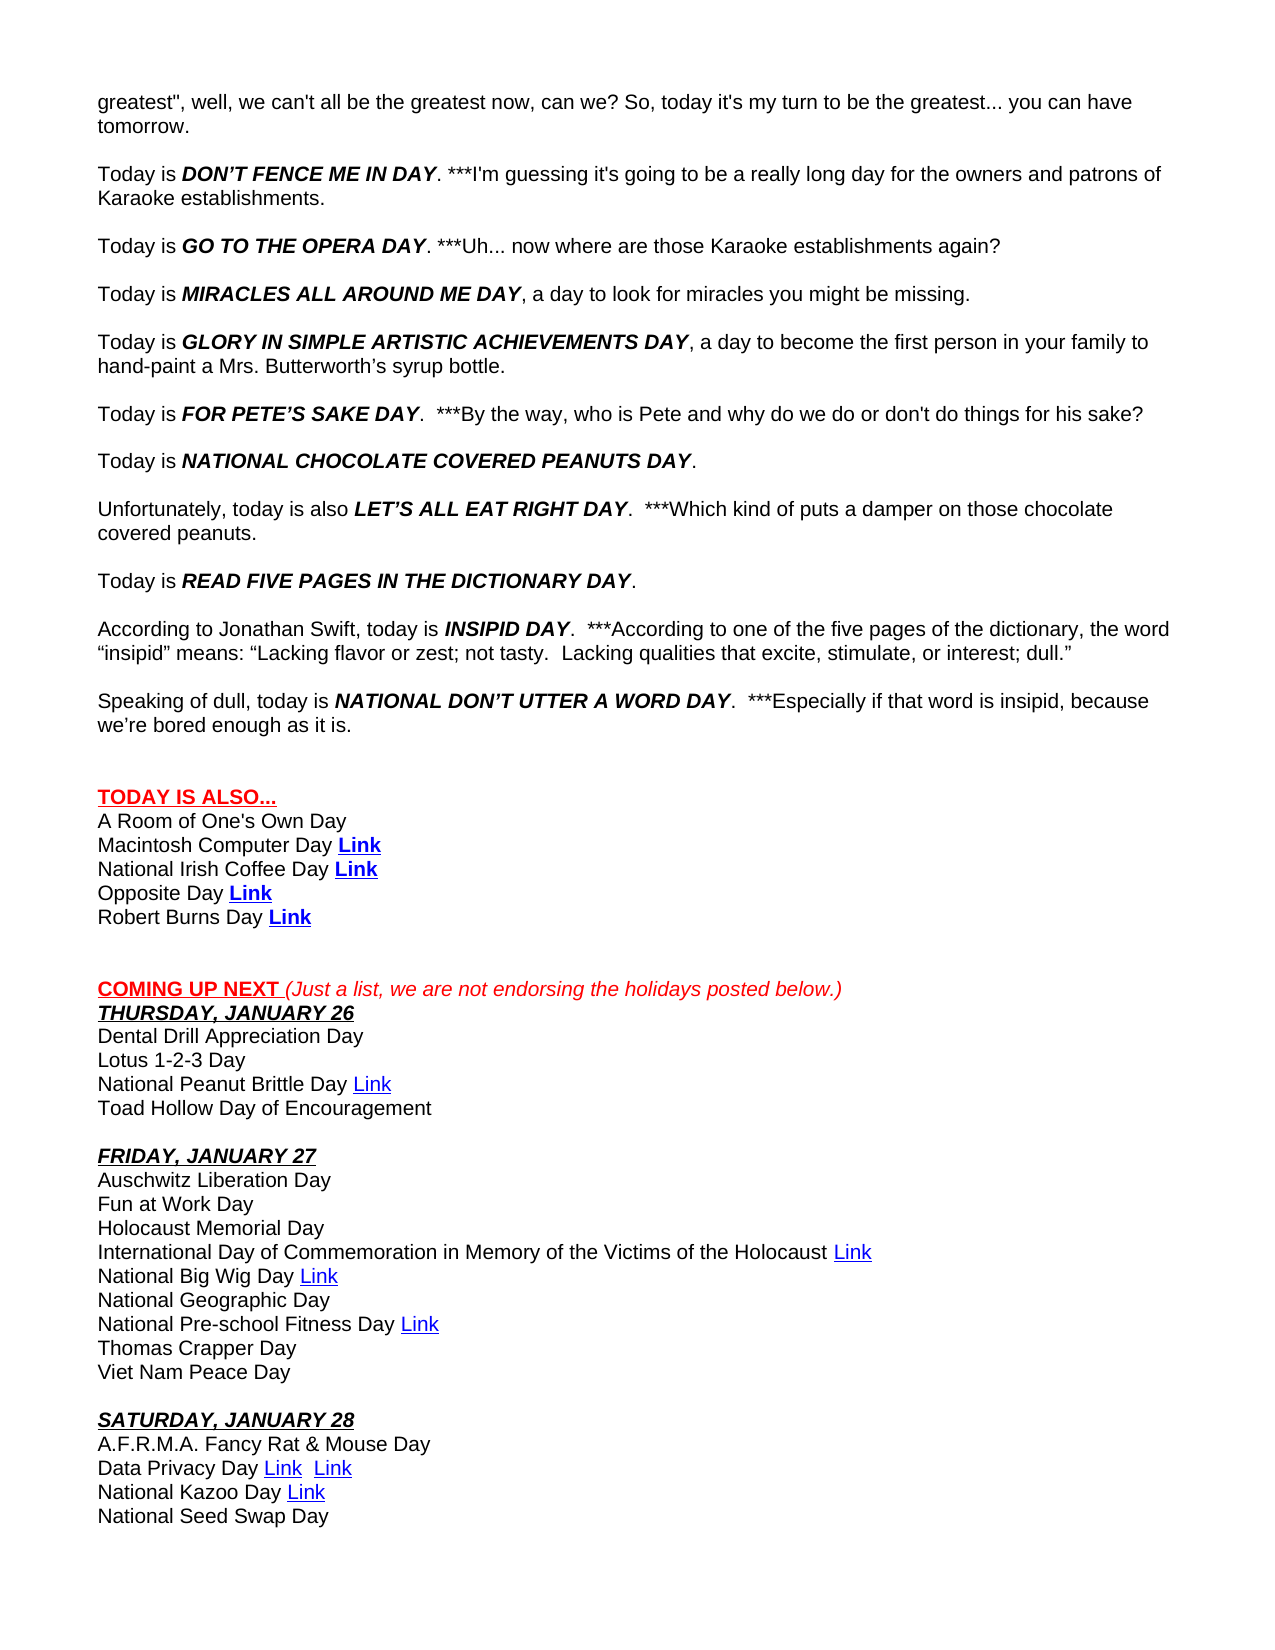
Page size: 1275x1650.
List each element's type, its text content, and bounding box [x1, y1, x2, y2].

text COMING UP NEXT (Just a list, we are not endorsing the holidays posted below.) [97, 976, 1185, 1000]
list Today is DON’T FENCE ME IN DAY. ***I'm guessing it's going to be a really long day for the owners and patrons of Karaoke establishments. [97, 162, 1185, 210]
list According to Jonathan Swift, today is INSIPID DAY. ***According to one of the five pages of the dictionary, the word “insipid” means: “Lacking flavor or zest; not tasty. Lacking qualities that excite, stimulate, or interest; dull.” [97, 617, 1185, 665]
text Dental Drill Appreciation Day Lotus 1-2-3 Day National Peanut Brittle Day Link Toad Hollow Day of Encouragement [97, 1024, 1185, 1120]
text A.F.R.M.A. Fancy Rat & Mouse Day Data Privacy Day Link Link National Kazoo Day Link National Seed Swap Day [97, 1432, 1185, 1527]
list Unfortunately, today is also LET’S ALL EAT RIGHT DAY. ***Which kind of puts a damper on those chocolate covered peanuts. [97, 497, 1185, 545]
list Today is FOR PETE’S SAKE DAY. ***By the way, who is Pete and why do we do or don't do things for his sake? [97, 401, 1185, 425]
list Today is NATIONAL CHOCOLATE COVERED PEANUTS DAY. [97, 449, 1185, 473]
text SATURDAY, JANUARY 28 [97, 1408, 1185, 1432]
text Auschwitz Liberation Day Fun at Work Day Holocaust Memorial Day International Day of Commemoration in Memory of the Victims of the Holocaust Link National Big Wig Day Link National Geographic Day National Pre-school Fitness Day Link Thomas Crapper Day Viet Nam Peace Day [97, 1168, 1185, 1384]
text THURSDAY, JANUARY 26 [97, 1000, 1185, 1024]
list Today is GLORY IN SIMPLE ARTISTIC ACHIEVEMENTS DAY, a day to become the first person in your family to hand-paint a Mrs. Butterworth’s syrup bottle. [97, 329, 1185, 377]
list Today is MIRACLES ALL AROUND ME DAY, a day to look for miracles you might be missing. [97, 282, 1185, 306]
text FRIDAY, JANUARY 27 [97, 1144, 1185, 1168]
list Today is READ FIVE PAGES IN THE DICTIONARY DAY. [97, 569, 1185, 593]
list Today is GO TO THE OPERA DAY. ***Uh... now where are those Karaoke establishments again? [97, 234, 1185, 258]
list Speaking of dull, today is NATIONAL DON’T UTTER A WORD DAY. ***Especially if that word is insipid, because we’re bored enough as it is. [97, 689, 1185, 737]
text TODAY IS ALSO... A Room of One's Own Day Macintosh Computer Day Link National Irish Coffee Day Link Opposite Day Link Robert Burns Day Link [97, 785, 1185, 928]
list greatest", well, we can't all be the greatest now, can we? So, today it's my turn to be the greatest... you can have tomorrow. [97, 90, 1185, 138]
